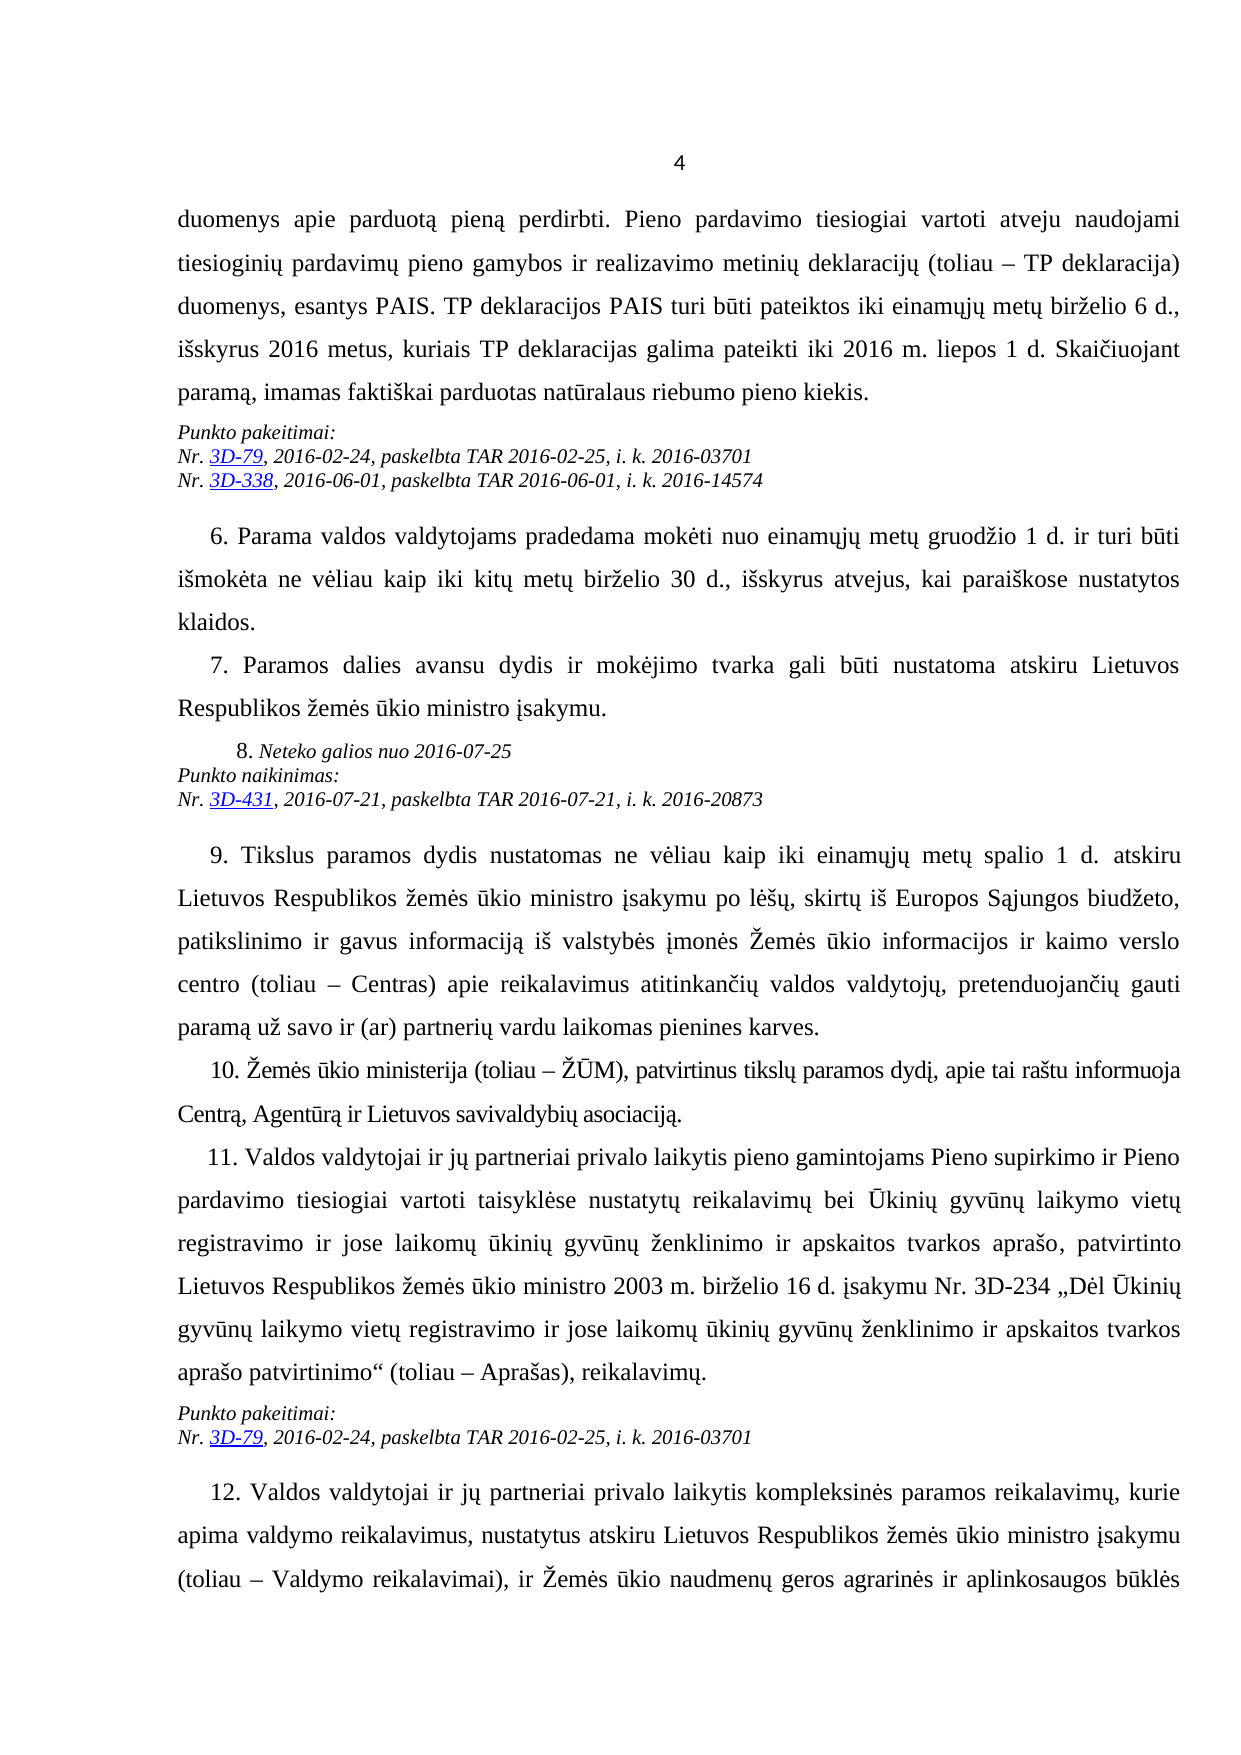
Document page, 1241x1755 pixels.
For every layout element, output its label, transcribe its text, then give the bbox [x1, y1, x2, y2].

text 12. Valdos valdytojai ir jų partneriai privalo laikytis kompleksinės paramos reikalavimų, kurie apima valdymo reikalavimus, nustatytus atskiru Lietuvos Respublikos žemės ūkio ministro įsakymu (toliau – Valdymo reikalavimai), ir Žemės ūkio naudmenų geros agrarinės ir aplinkosaugos būklės [177, 1477, 1181, 1592]
text Nr. 3D-79, 2016-02-24, paskelbta TAR 2016-02-25, i. k. 2016-03701 [177, 444, 1181, 468]
text 11. Valdos valdytojai ir jų partneriai privalo laikytis pieno gamintojams Pieno supirkimo ir Pieno pardavimo tiesiogiai vartoti taisyklėse nustatytų reikalavimų bei Ūkinių gyvūnų laikymo vietų registravimo ir jose laikomų ūkinių gyvūnų ženklinimo ir apskaitos tvarkos aprašo, patvirtinto Lietuvos Respublikos žemės ūkio ministro 2003 m. birželio 16 d. įsakymu Nr. 3D-234 „Dėl Ūkinių gyvūnų laikymo vietų registravimo ir jose laikomų ūkinių gyvūnų ženklinimo ir apskaitos tvarkos aprašo patvirtinimo“ (toliau – Aprašas), reikalavimų. [177, 1142, 1181, 1386]
text Nr. 3D-79, 2016-02-24, paskelbta TAR 2016-02-25, i. k. 2016-03701 [177, 1424, 1181, 1449]
text Nr. 3D-338, 2016-06-01, paskelbta TAR 2016-06-01, i. k. 2016-14574 [177, 468, 1181, 492]
text duomenys apie parduotą pieną perdirbti. Pieno pardavimo tiesiogiai vartoti atveju naudojami tiesioginių pardavimų pieno gamybos ir realizavimo metinių deklaracijų (toliau – TP deklaracija) duomenys, esantys PAIS. TP deklaracijos PAIS turi būti pateiktos iki einamųjų metų birželio 6 d., išskyrus 2016 metus, kuriais TP deklaracijas galima pateikti iki 2016 m. liepos 1 d. Skaičiuojant paramą, imamas faktiškai parduotas natūralaus riebumo pieno kiekis. [177, 204, 1181, 406]
text 9. Tikslus paramos dydis nustatomas ne vėliau kaip iki einamųjų metų spalio 1 d. atskiru Lietuvos Respublikos žemės ūkio ministro įsakymu po lėšų, skirtų iš Europos Sąjungos biudžeto, patikslinimo ir gavus informaciją iš valstybės įmonės Žemės ūkio informacijos ir kaimo verslo centro (toliau – Centras) apie reikalavimus atitinkančių valdos valdytojų, pretenduojančių gauti paramą už savo ir (ar) partnerių vardu laikomas pienines karves. [177, 840, 1181, 1041]
text 6. Parama valdos valdytojams pradedama mokėti nuo einamųjų metų gruodžio 1 d. ir turi būti išmokėta ne vėliau kaip iki kitų metų birželio 30 d., išskyrus atvejus, kai paraiškose nustatytos klaidos. [177, 521, 1181, 636]
text 10. Žemės ūkio ministerija (toliau – ŽŪM), patvirtinus tikslų paramos dydį, apie tai raštu informuoja Centrą, Agentūrą ir Lietuvos savivaldybių asociaciją. [177, 1056, 1181, 1127]
text Punkto pakeitimai: [177, 1401, 1181, 1424]
text 7. Paramos dalies avansu dydis ir mokėjimo tvarka gali būti nustatoma atskiru Lietuvos Respublikos žemės ūkio ministro įsakymu. [177, 650, 1181, 722]
text Nr. 3D-431, 2016-07-21, paskelbta TAR 2016-07-21, i. k. 2016-20873 [177, 787, 1181, 811]
text 8. Neteko galios nuo 2016-07-25 [177, 737, 1181, 763]
text Punkto naikinimas: [177, 763, 1181, 787]
text Punkto pakeitimai: [177, 420, 1181, 444]
